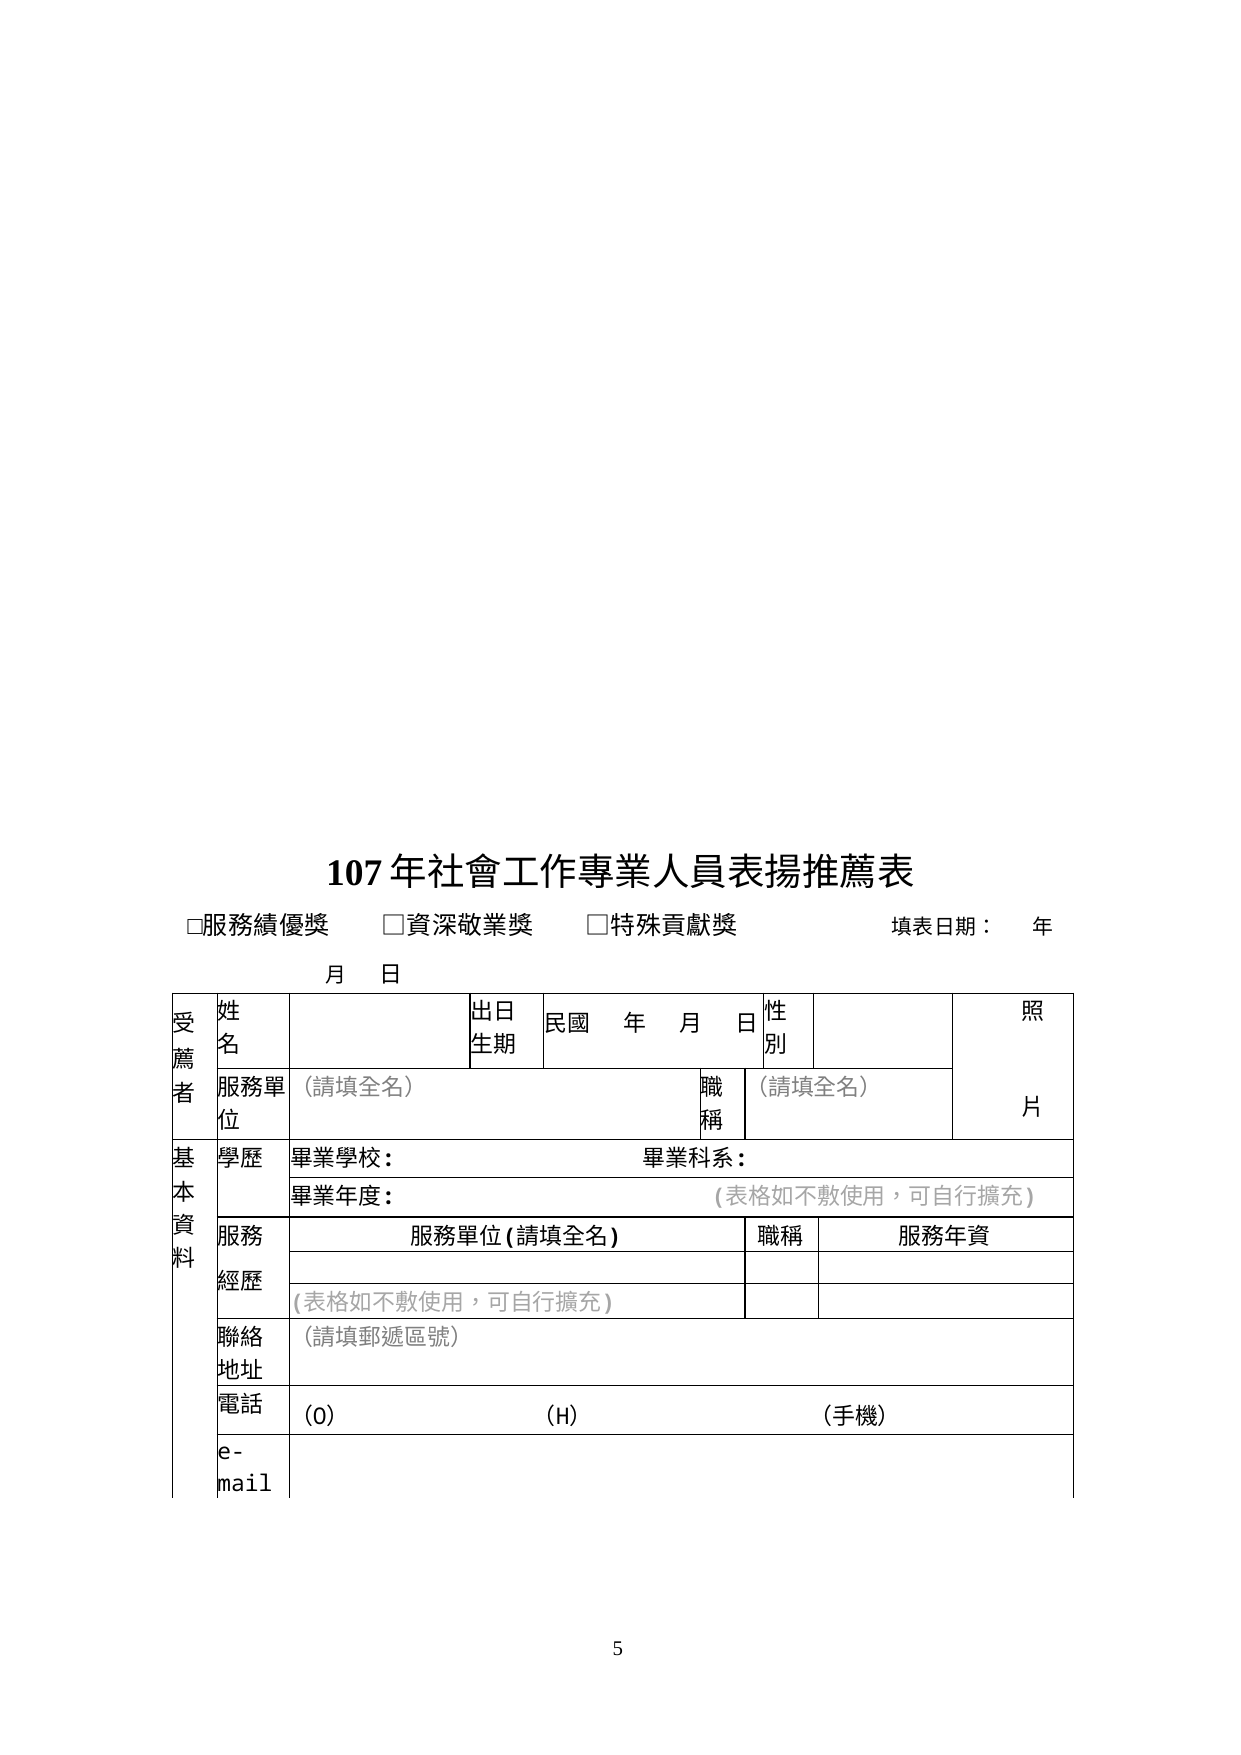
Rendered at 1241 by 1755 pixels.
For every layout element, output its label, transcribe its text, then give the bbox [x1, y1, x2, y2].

table_header [290, 994, 469, 1067]
table_cell [746, 1284, 818, 1317]
table_header 受 薦 者 [173, 994, 217, 1139]
table_header 照 片 [953, 994, 1073, 1139]
table_header 姓 名 [218, 994, 289, 1067]
table_cell 服務 經歷 [218, 1218, 289, 1317]
table_cell e-mail [218, 1435, 289, 1498]
table_cell 服務單位 [218, 1069, 289, 1139]
table_cell [290, 1435, 1073, 1498]
table_cell 職稱 [746, 1218, 818, 1251]
table_cell 畢業年度: (表格如不敷使用，可自行擴充) [290, 1178, 1073, 1216]
table_cell [290, 1252, 744, 1283]
table_cell 畢業學校: 畢業科系: [290, 1140, 1073, 1177]
table_cell 學歷 [218, 1140, 289, 1216]
table_cell （請填全名） [290, 1069, 700, 1139]
table_cell （請填全名） [746, 1069, 952, 1139]
table_cell 聯絡 地址 [218, 1319, 289, 1385]
table_cell [819, 1252, 1073, 1283]
table_header 出日 生期 [471, 994, 543, 1067]
table_header 民國 年 月 日 [544, 994, 763, 1067]
text 107年社會工作專業人員表揚推薦表 [187, 842, 1053, 896]
table_header [814, 994, 952, 1067]
table_cell 電話 [218, 1386, 289, 1434]
table_cell 服務單位(請填全名) [290, 1218, 744, 1251]
table_cell 服務年資 [819, 1218, 1073, 1251]
table_cell 職 稱 [701, 1069, 744, 1139]
table_cell [819, 1284, 1073, 1317]
table_cell （O） （H） （手機） [290, 1386, 1073, 1434]
table_header 性 別 [764, 994, 813, 1067]
table_cell [746, 1252, 818, 1283]
text □服務績優獎 □資深敬業獎 □特殊貢獻獎 填表日期： 年 月 日 [187, 896, 1053, 992]
table_cell (表格如不敷使用，可自行擴充) [290, 1284, 744, 1317]
table_cell 基 本 資 料 [173, 1140, 217, 1498]
table_cell （請填郵遞區號） [290, 1319, 1073, 1385]
